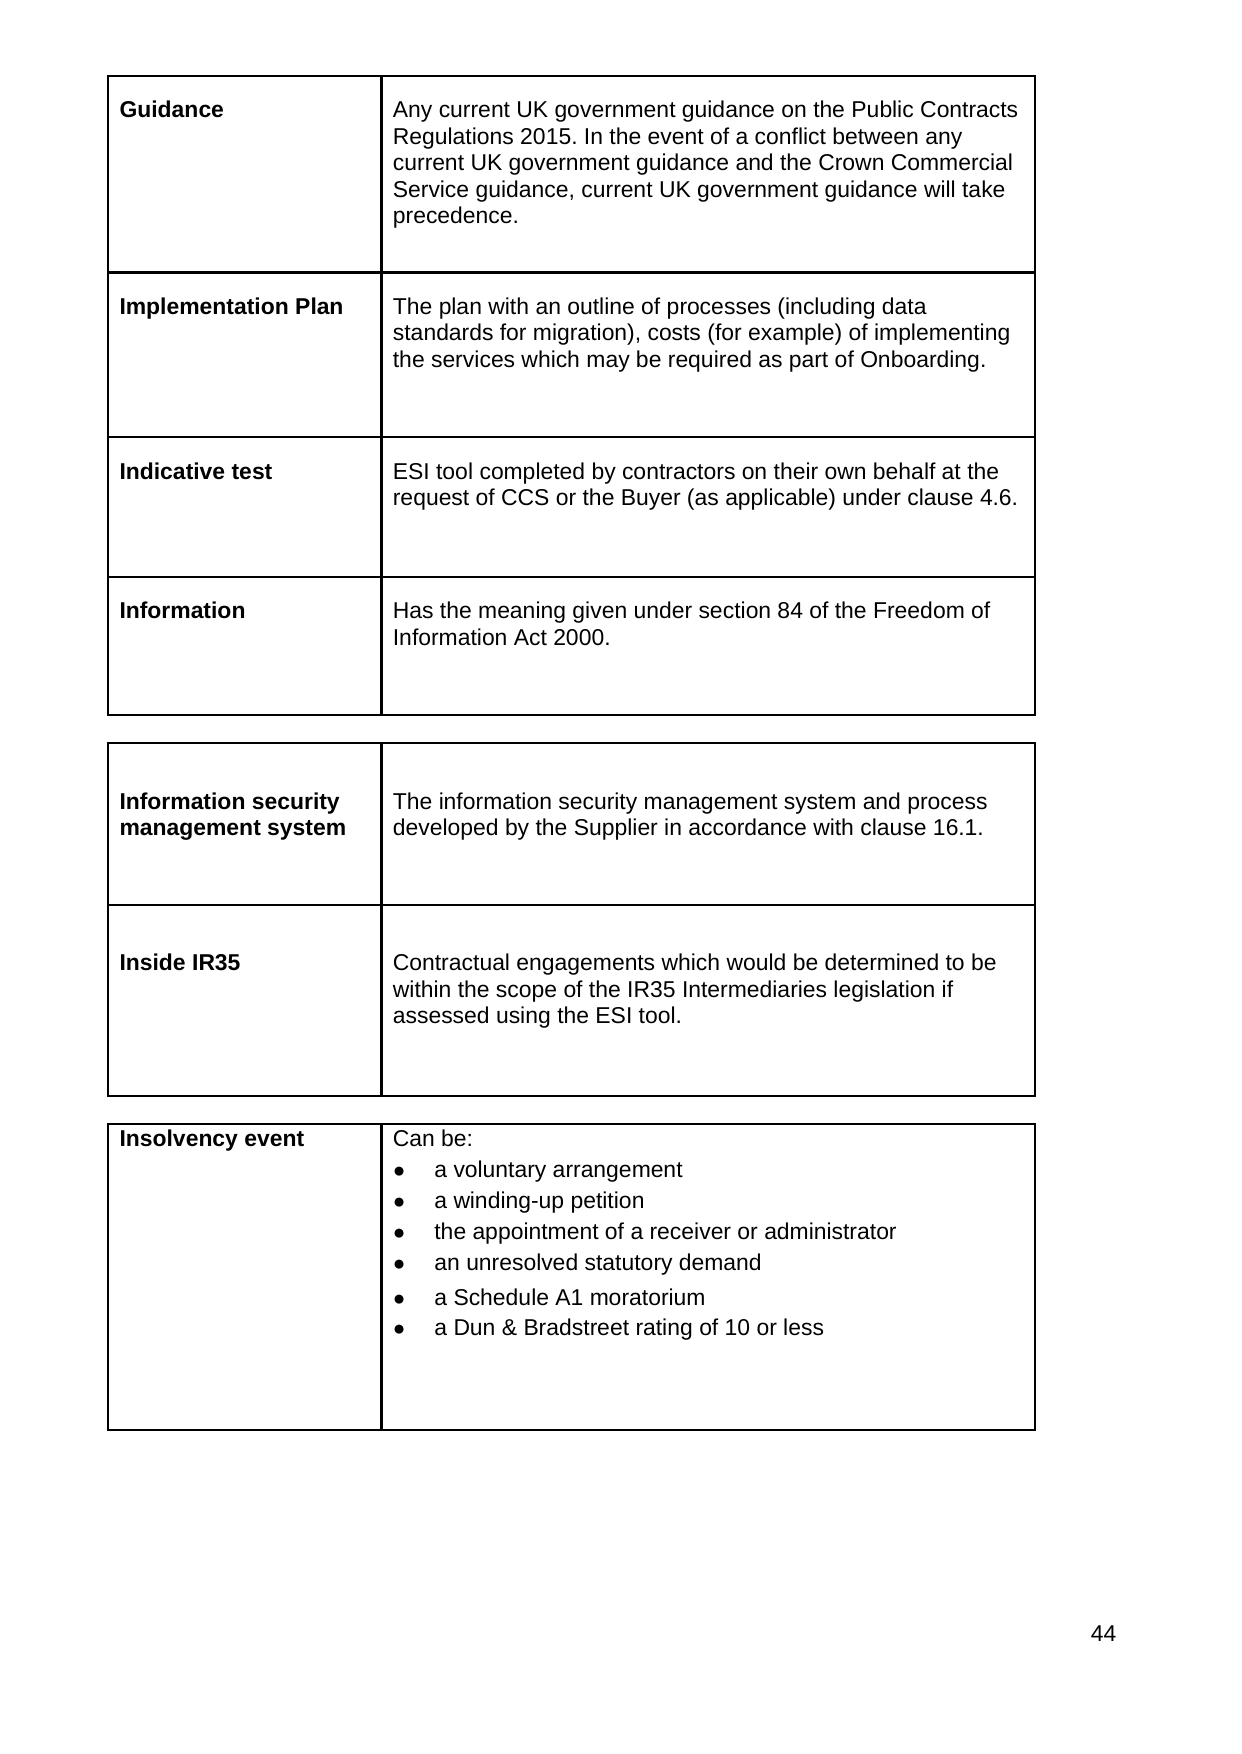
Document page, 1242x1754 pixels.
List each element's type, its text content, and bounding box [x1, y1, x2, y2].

table_cell Contractual engagements which would be determined to be within the scope of the IR35 Intermediaries legislation if assessed using the ESI tool. [383, 906, 1034, 1095]
table_cell Indicative test [109, 438, 380, 576]
table_cell Inside IR35 [109, 906, 380, 1095]
table_cell ESI tool completed by contractors on their own behalf at the request of CCS or the Buyer (as applicable) under clause 4.6. [383, 438, 1034, 576]
table_cell Any current UK government guidance on the Public Contracts Regulations 2015. In the event of a conflict between any current UK government guidance and the Crown Commercial Service guidance, current UK government guidance will take precedence. [383, 77, 1034, 271]
table_cell The plan with an outline of processes (including data standards for migration), costs (for example) of implementing the services which may be required as part of Onboarding. [383, 274, 1034, 436]
table_cell Information [109, 578, 380, 714]
table_header Information security management system [109, 744, 380, 904]
table_cell Guidance [109, 77, 380, 271]
table_cell Has the meaning given under section 84 of the Freedom of Information Act 2000. [383, 578, 1034, 714]
table_header The information security management system and process developed by the Supplier in accordance with clause 16.1. [383, 744, 1034, 904]
table_header Insolvency event [109, 1125, 380, 1428]
table_cell Implementation Plan [109, 274, 380, 436]
table_header Can be: a voluntary arrangement a winding-up petition the appointment of a receiver or administrator an unresolved statutory demand a Schedule A1 moratorium a Dun & Bradstreet rating of 10 or less [383, 1125, 1034, 1428]
